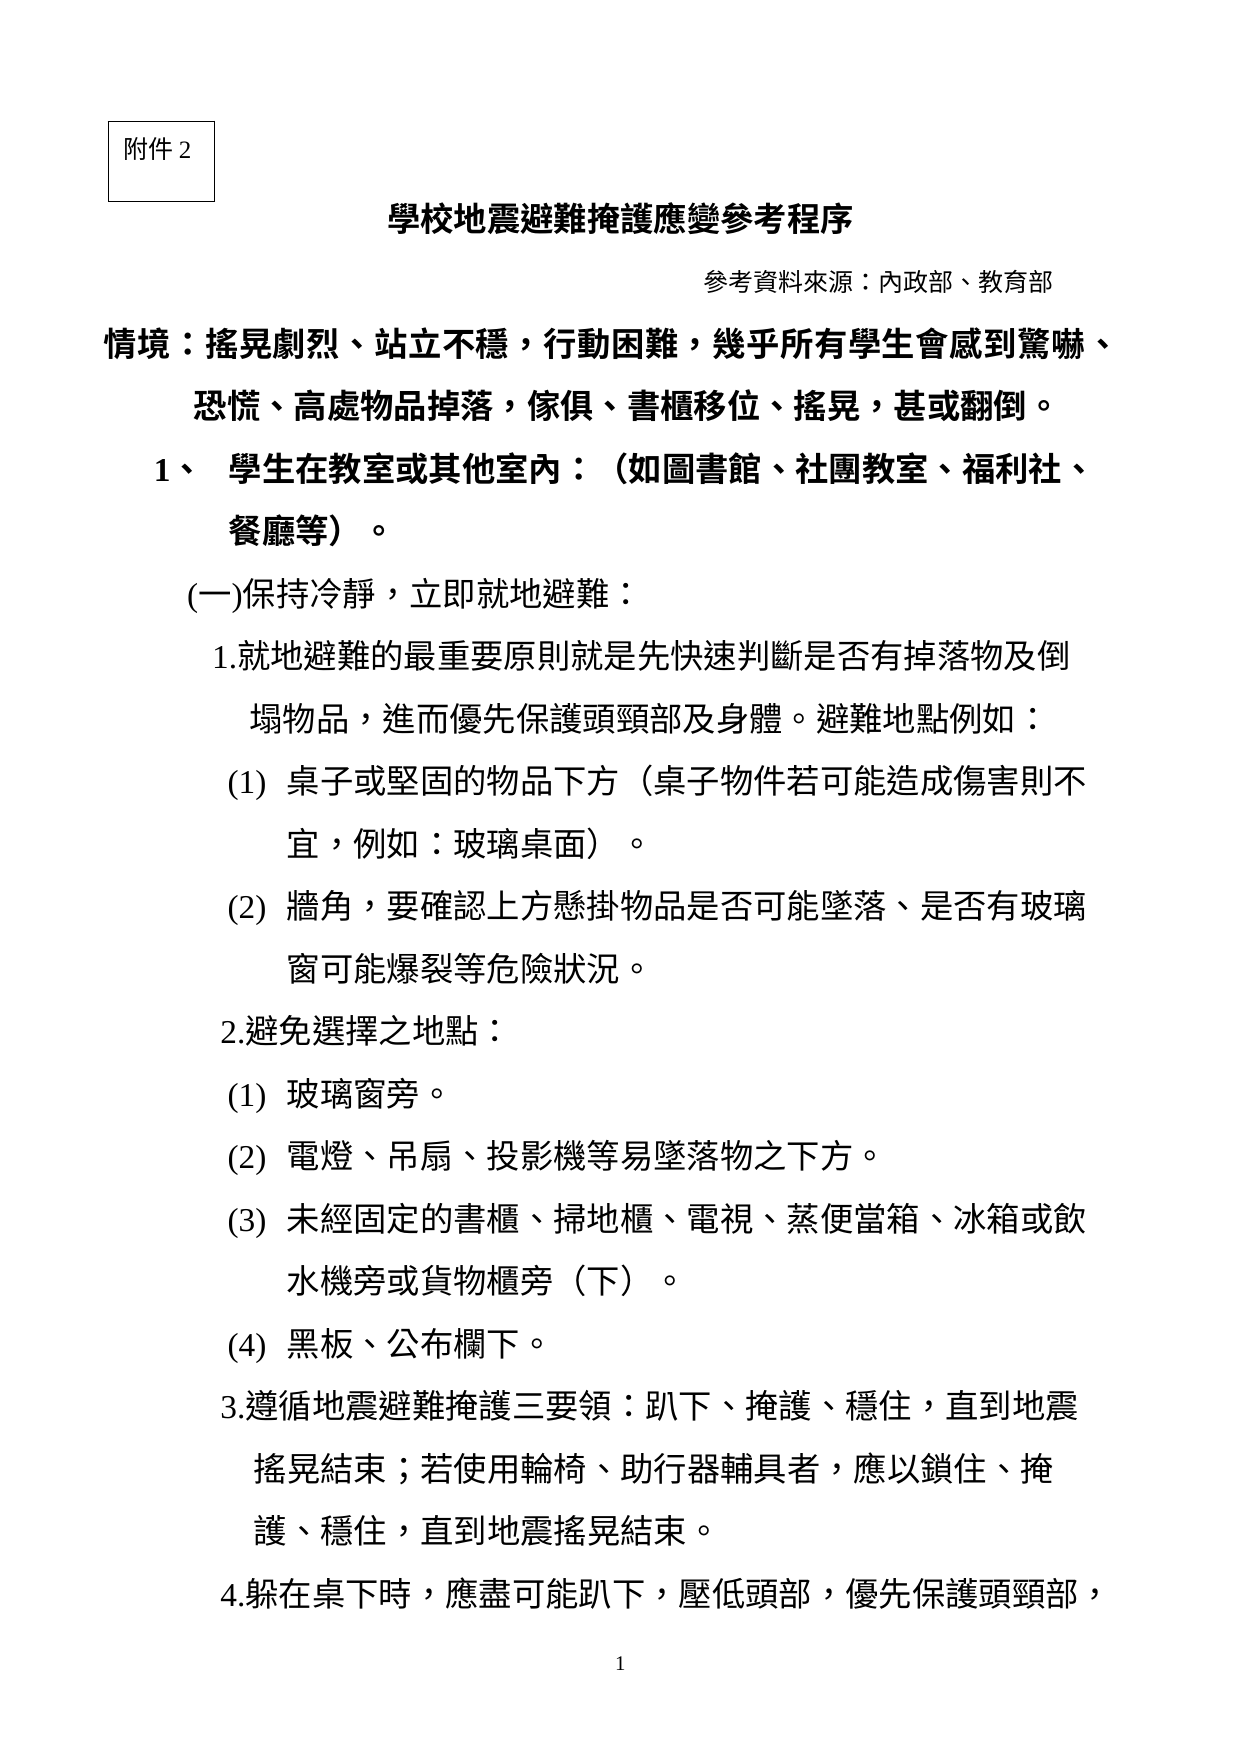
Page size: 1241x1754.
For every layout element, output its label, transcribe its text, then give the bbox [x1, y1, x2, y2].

text 1.就地避難的最重要原則就是先快速判斷是否有掉落物及倒 [153, 613, 1087, 675]
text 搖晃結束；若使用輪椅、助行器輔具者，應以鎖住、掩 [153, 1425, 1087, 1488]
text 2.避免選擇之地點： [153, 988, 1087, 1050]
list 未經固定的書櫃、掃地櫃、電視、蒸便當箱、冰箱或飲水機旁或貨物櫃旁（下）。 [227, 1175, 1087, 1300]
list 牆角，要確認上方懸掛物品是否可能墜落、是否有玻璃窗可能爆裂等危險狀況。 [227, 863, 1087, 988]
list 學生在教室或其他室內：（如圖書館、社團教室、福利社、 [153, 425, 1087, 488]
text 護、穩住，直到地震搖晃結束。 [153, 1488, 1087, 1550]
text (一)保持冷靜，立即就地避難： [153, 550, 1087, 613]
text 4.躲在桌下時，應盡可能趴下，壓低頭部，優先保護頭頸部， [153, 1550, 1087, 1613]
list 黑板、公布欄下。 [227, 1300, 1087, 1363]
text 情境：搖晃劇烈、站立不穩，行動困難，幾乎所有學生會感到驚嚇、恐慌、高處物品掉落，傢俱、書櫃移位、搖晃，甚或翻倒。 [103, 300, 1087, 425]
text 塌物品，進而優先保護頭頸部及身體。避難地點例如： [216, 675, 1087, 738]
text 參考資料來源：內政部、教育部 [153, 238, 1087, 300]
list 桌子或堅固的物品下方（桌子物件若可能造成傷害則不宜，例如：玻璃桌面）。 [227, 738, 1087, 863]
text 學校地震避難掩護應變參考程序 [153, 175, 1087, 238]
text 餐廳等）。 [228, 488, 1087, 550]
text 附件2 [123, 129, 199, 165]
list 電燈、吊扇、投影機等易墜落物之下方。 [227, 1113, 1087, 1175]
list 玻璃窗旁。 [227, 1050, 1087, 1113]
text 3.遵循地震避難掩護三要領：趴下、掩護、穩住，直到地震 [153, 1363, 1087, 1425]
